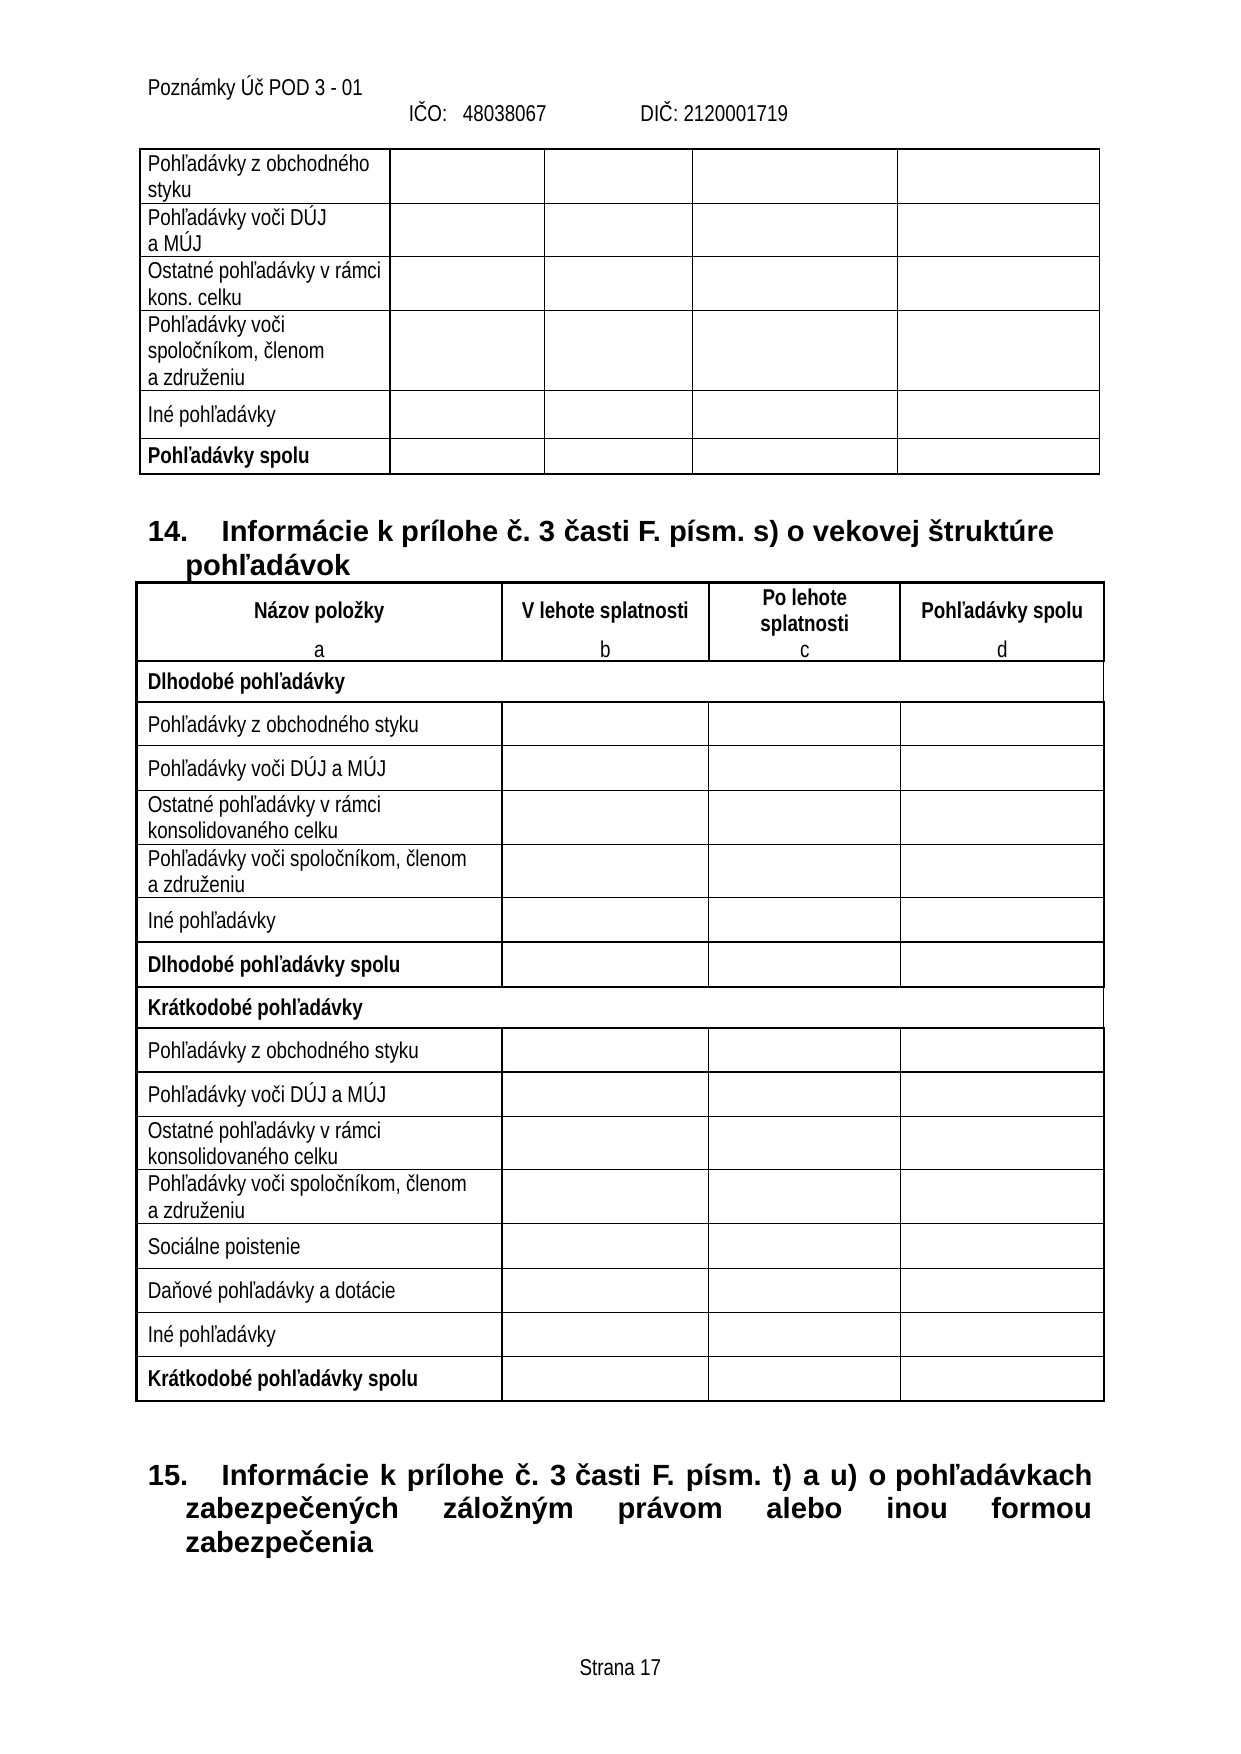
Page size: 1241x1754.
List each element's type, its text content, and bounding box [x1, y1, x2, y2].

table_cell Sociálne poistenie [138, 1224, 501, 1267]
table_cell [709, 1170, 900, 1223]
table_cell [693, 204, 897, 256]
table_cell Pohľadávky z obchodného styku [138, 1029, 501, 1071]
table_cell Pohľadávky voči spoločníkom, členom a združeniu [138, 845, 501, 897]
table_cell Dlhodobé pohľadávky [138, 662, 1103, 701]
table_cell [503, 1224, 708, 1267]
table_cell [901, 1313, 1103, 1356]
table_cell c [710, 636, 899, 660]
table_cell [503, 845, 708, 897]
table_cell [898, 257, 1099, 310]
table_cell [503, 703, 708, 745]
title Informácie k prílohe č. 3 časti F. písm. t) a u) o pohľadávkach zabezpečených záložným právom alebo inou formou zabezpečenia [148, 1458, 1092, 1558]
table_cell [709, 1117, 900, 1169]
table_cell [391, 150, 544, 202]
table_cell [391, 311, 544, 390]
table_cell [901, 1224, 1103, 1267]
table_cell [545, 257, 692, 310]
table_cell [503, 943, 708, 986]
table_cell [709, 746, 900, 790]
table_cell Pohľadávky voči spoločníkom, členom a združeniu [138, 1170, 501, 1223]
table_cell Iné pohľadávky [141, 391, 389, 437]
table_cell [901, 1269, 1103, 1312]
table_cell [898, 439, 1099, 473]
table_cell [545, 439, 692, 473]
table_cell [503, 791, 708, 843]
table_cell [391, 204, 544, 256]
table_cell Krátkodobé pohľadávky spolu [138, 1357, 501, 1400]
table_cell [901, 898, 1103, 941]
table_cell [709, 1313, 900, 1356]
table_cell Pohľadávky voči DÚJ a MÚJ [141, 204, 389, 256]
table_cell Ostatné pohľadávky v rámci konsolidovaného celku [138, 791, 501, 843]
table_cell [503, 1117, 708, 1169]
table_cell [545, 391, 692, 437]
table_cell [901, 845, 1103, 897]
table_cell [693, 257, 897, 310]
table_header V lehote splatnosti [503, 584, 708, 636]
table_cell Pohľadávky voči spoločníkom, členom a združeniu [141, 311, 389, 390]
table_cell [709, 943, 900, 986]
table_cell Pohľadávky voči DÚJ a MÚJ [138, 1073, 501, 1116]
table_cell [545, 204, 692, 256]
table_cell [503, 1269, 708, 1312]
table_cell [901, 1117, 1103, 1169]
table_cell [898, 311, 1099, 390]
table_cell Ostatné pohľadávky v rámci konsolidovaného celku [138, 1117, 501, 1169]
table_cell [503, 1170, 708, 1223]
table_cell [693, 150, 897, 202]
table_cell [709, 898, 900, 941]
table_cell [503, 746, 708, 790]
table_header Pohľadávky spolu [901, 584, 1103, 636]
table_cell [898, 150, 1099, 202]
table_cell [901, 943, 1103, 986]
table_cell Iné pohľadávky [138, 898, 501, 941]
table_cell [709, 1029, 900, 1071]
table_cell [503, 898, 708, 941]
table_cell [709, 791, 900, 843]
table_cell Pohľadávky z obchodného styku [138, 703, 501, 745]
table_cell [898, 204, 1099, 256]
table_cell Pohľadávky z obchodného styku [141, 150, 389, 202]
table_cell [545, 311, 692, 390]
table_cell [709, 1073, 900, 1116]
table_cell [901, 703, 1103, 745]
table_cell Pohľadávky voči DÚJ a MÚJ [138, 746, 501, 790]
table_cell [901, 791, 1103, 843]
table_cell [709, 1357, 900, 1400]
table_cell b [503, 636, 708, 660]
table_cell [901, 1029, 1103, 1071]
table_cell [709, 703, 900, 745]
table_cell [709, 845, 900, 897]
table_cell [693, 311, 897, 390]
table_cell [503, 1073, 708, 1116]
table_cell [503, 1029, 708, 1071]
table_cell [901, 1170, 1103, 1223]
table_cell Daňové pohľadávky a dotácie [138, 1269, 501, 1312]
table_cell [391, 391, 544, 437]
table_cell [391, 257, 544, 310]
table_cell [545, 150, 692, 202]
table_cell Pohľadávky spolu [141, 439, 389, 473]
table_cell Ostatné pohľadávky v rámci kons. celku [141, 257, 389, 310]
table_cell a [138, 636, 501, 660]
table_header Názov položky [138, 584, 501, 636]
table_cell [709, 1224, 900, 1267]
table_cell [391, 439, 544, 473]
table_cell [901, 1073, 1103, 1116]
table_cell [503, 1313, 708, 1356]
table_cell [901, 1357, 1103, 1400]
table_cell [901, 746, 1103, 790]
table_cell d [901, 636, 1103, 660]
table_cell Krátkodobé pohľadávky [138, 988, 1103, 1027]
title Informácie k prílohe č. 3 časti F. písm. s) o vekovej štruktúre pohľadávok [148, 514, 1092, 581]
table_cell [693, 391, 897, 437]
table_header Po lehote splatnosti [710, 584, 899, 636]
table_cell Dlhodobé pohľadávky spolu [138, 943, 501, 986]
table_cell [693, 439, 897, 473]
table_cell Iné pohľadávky [138, 1313, 501, 1356]
table_cell [503, 1357, 708, 1400]
table_cell [709, 1269, 900, 1312]
table_cell [898, 391, 1099, 437]
